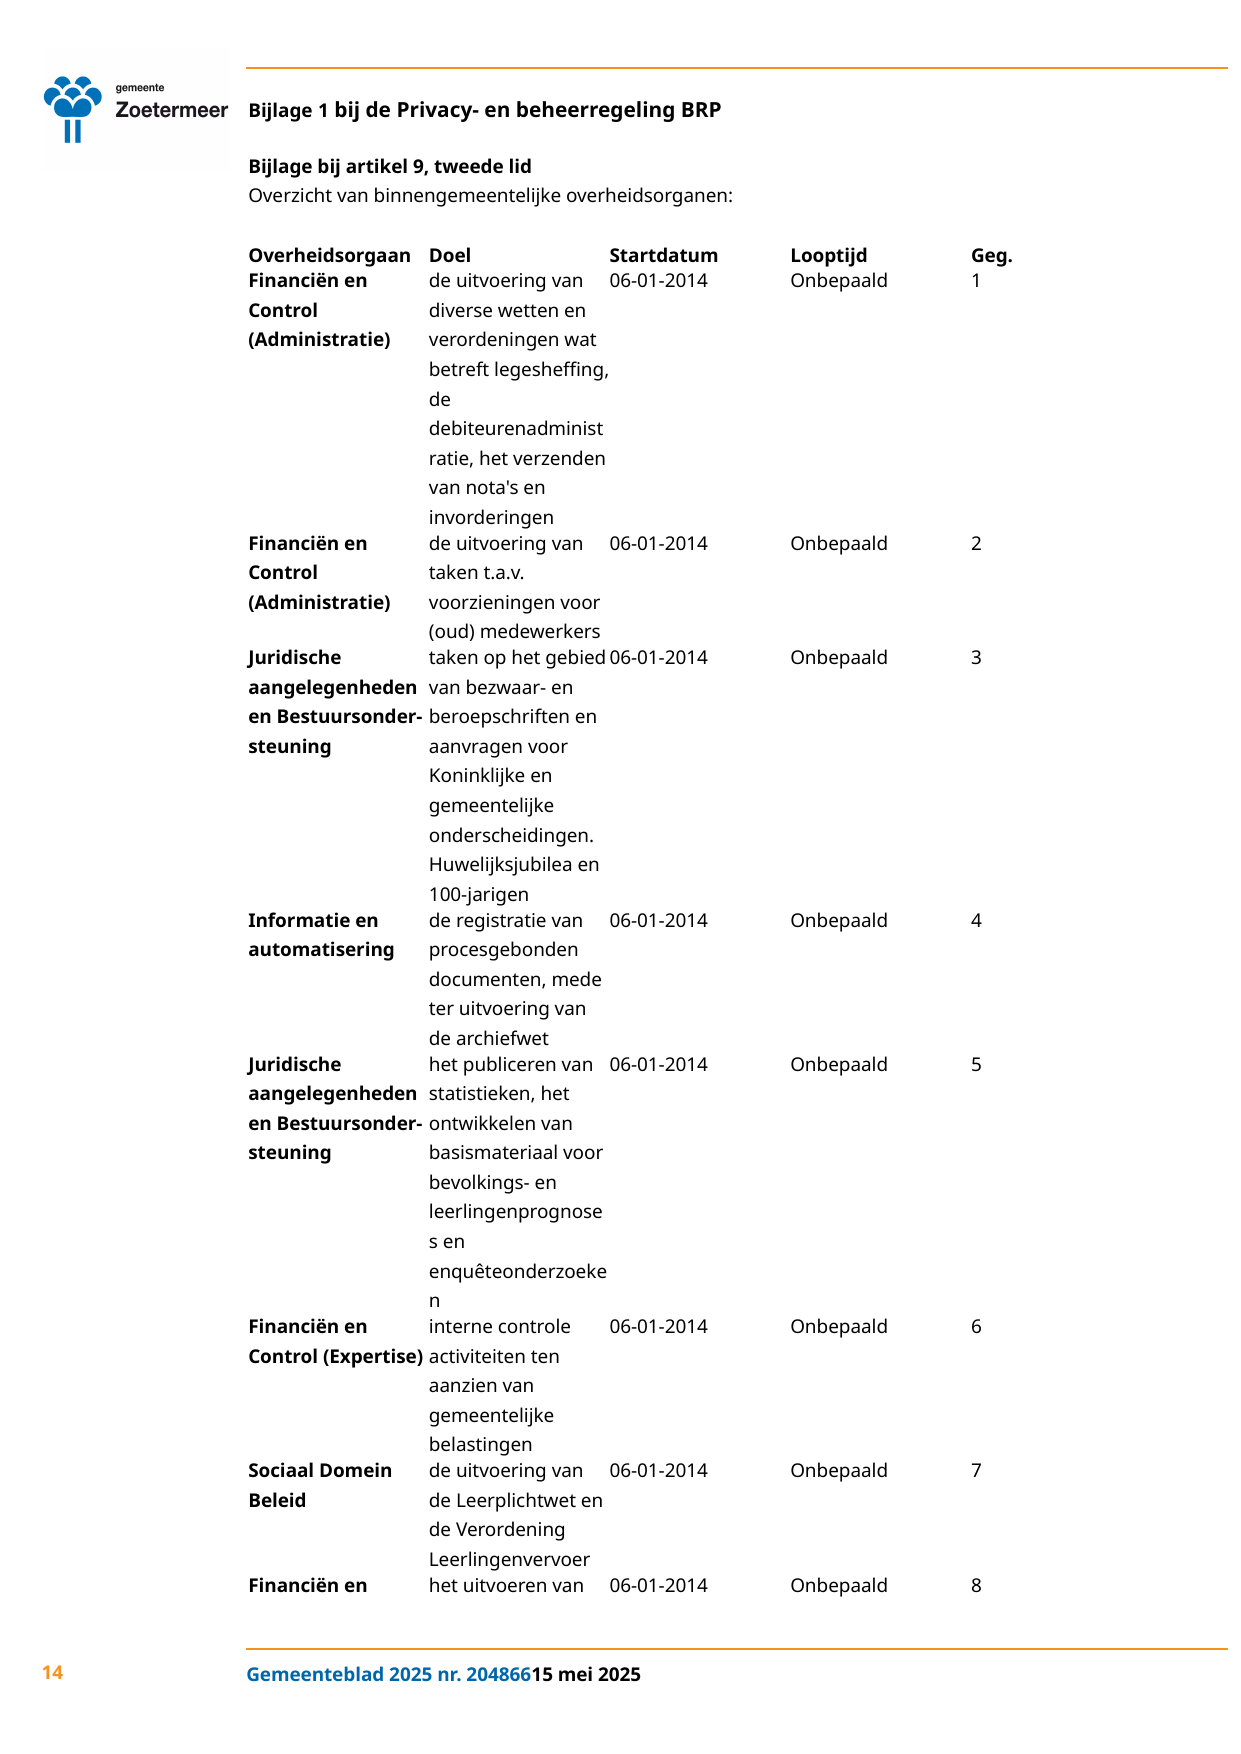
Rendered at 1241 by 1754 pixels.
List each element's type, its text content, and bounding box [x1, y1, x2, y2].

table_cell de registratie van procesgebonden documenten, mede ter uitvoering van de archiefwet [429, 907, 609, 1051]
table_cell 6 [971, 1313, 1152, 1457]
table_cell Onbepaald [790, 530, 971, 644]
table_cell Onbepaald [790, 644, 971, 907]
table_header Overheidsorgaan [248, 242, 429, 267]
table_cell Onbepaald [790, 907, 971, 1051]
table_cell Juridische aangelegenheden en Bestuursonder-steuning [248, 644, 429, 907]
picture [41, 47, 231, 172]
table_cell Onbepaald [790, 1572, 971, 1597]
table_cell Onbepaald [790, 1051, 971, 1313]
table_cell de uitvoering van taken t.a.v. voorzieningen voor (oud) medewerkers [429, 530, 609, 644]
table_cell Onbepaald [790, 268, 971, 530]
table_cell Juridische aangelegenheden en Bestuursonder-steuning [248, 1051, 429, 1313]
table_cell 06-01-2014 [609, 1313, 790, 1457]
table_cell 3 [971, 644, 1152, 907]
table_cell 8 [971, 1572, 1152, 1597]
table_cell 06-01-2014 [609, 268, 790, 530]
text Bijlage bij artikel 9, tweede lid [248, 153, 1152, 179]
table_cell Financiën en Control (Administratie) [248, 268, 429, 530]
table_cell 2 [971, 530, 1152, 644]
table_cell 06-01-2014 [609, 1572, 790, 1597]
table_cell het publiceren van statistieken, het ontwikkelen van basismateriaal voor bevolkings- en leerlingenprognoses en enquêteonderzoeken [429, 1051, 609, 1313]
table_cell taken op het gebied van bezwaar- en beroepschriften en aanvragen voor Koninklijke en gemeentelijke onderscheidingen. Huwelijksjubilea en 100-jarigen [429, 644, 609, 907]
table_cell Onbepaald [790, 1313, 971, 1457]
table_header Startdatum [609, 242, 790, 267]
table_cell interne controle activiteiten ten aanzien van gemeentelijke belastingen [429, 1313, 609, 1457]
table_cell 06-01-2014 [609, 530, 790, 644]
table_cell 06-01-2014 [609, 1051, 790, 1313]
table_header Doel [429, 242, 609, 267]
table_cell Financiën en [248, 1572, 429, 1597]
table_cell 06-01-2014 [609, 1457, 790, 1572]
table_cell 4 [971, 907, 1152, 1051]
table_cell Financiën en Control (Administratie) [248, 530, 429, 644]
table_cell de uitvoering van de Leerplichtwet en de Verordening Leerlingenvervoer [429, 1457, 609, 1572]
table_cell 7 [971, 1457, 1152, 1572]
table_cell 06-01-2014 [609, 907, 790, 1051]
table_cell Financiën en Control (Expertise) [248, 1313, 429, 1457]
table_header Geg. [971, 242, 1152, 267]
text Overzicht van binnengemeentelijke overheidsorganen: [248, 182, 1152, 208]
table_cell de uitvoering van diverse wetten en verordeningen wat betreft legesheffing, de debiteurenadministratie, het verzenden van nota's en invorderingen [429, 268, 609, 530]
table_cell het uitvoeren van [429, 1572, 609, 1597]
text Bijlage 1 bij de Privacy- en beheerregeling BRP [248, 95, 1152, 123]
table_cell Onbepaald [790, 1457, 971, 1572]
table_cell Sociaal Domein Beleid [248, 1457, 429, 1572]
table_cell 5 [971, 1051, 1152, 1313]
table_cell 06-01-2014 [609, 644, 790, 907]
table_cell Informatie en automatisering [248, 907, 429, 1051]
table_header Looptijd [790, 242, 971, 267]
table_cell 1 [971, 268, 1152, 530]
